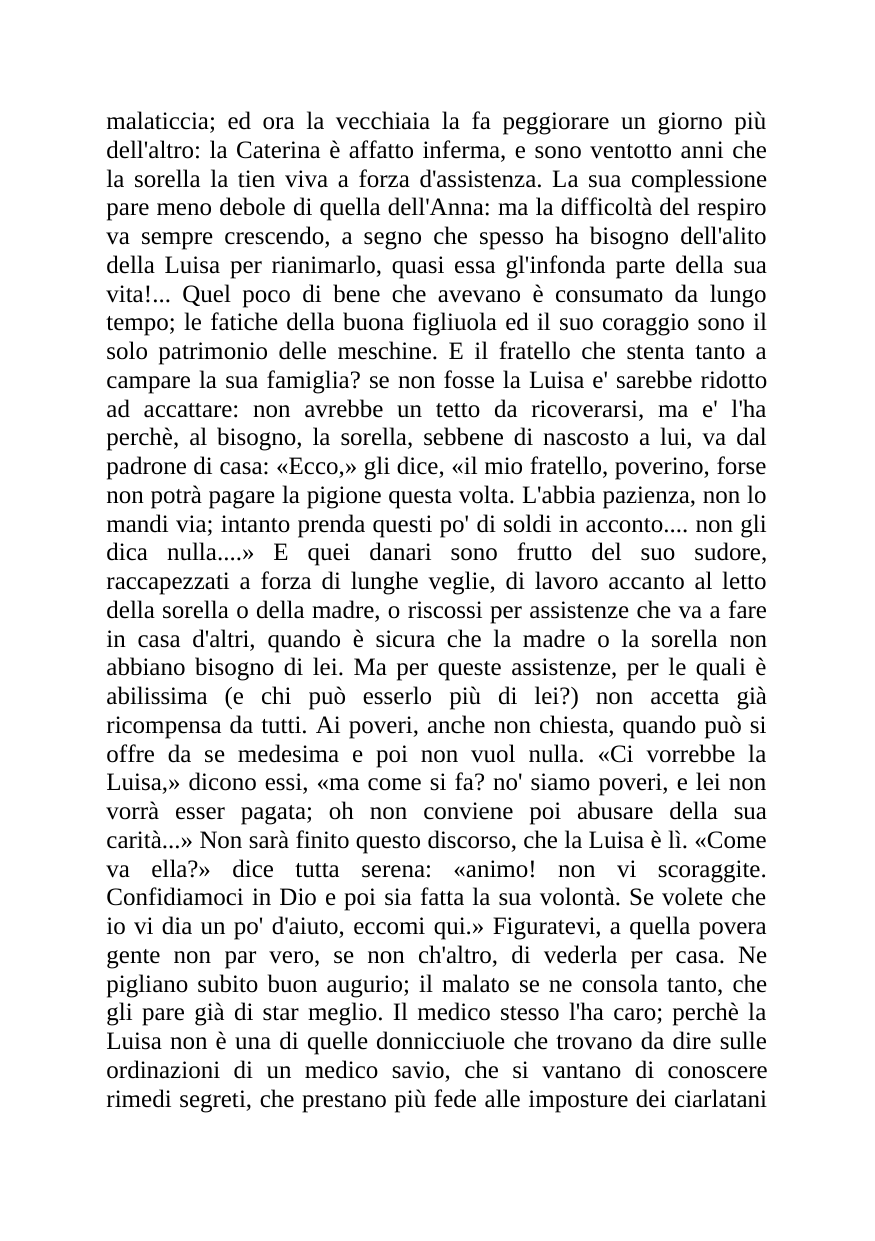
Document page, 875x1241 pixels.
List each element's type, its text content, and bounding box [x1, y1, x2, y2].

text malaticcia; ed ora la vecchiaia la fa peggiorare un giorno più dell'altro: la Caterina è affatto inferma, e sono ventotto anni che la sorella la tien viva a forza d'assistenza. La sua complessione pare meno debole di quella dell'Anna: ma la difficoltà del respiro va sempre crescendo, a segno che spesso ha bisogno dell'alito della Luisa per rianimarlo, quasi essa gl'infonda parte della sua vita!... Quel poco di bene che avevano è consumato da lungo tempo; le fatiche della buona figliuola ed il suo coraggio sono il solo patrimonio delle meschine. E il fratello che stenta tanto a campare la sua famiglia? se non fosse la Luisa e' sarebbe ridotto ad accattare: non avrebbe un tetto da ricoverarsi, ma e' l'ha perchè, al bisogno, la sorella, sebbene di nascosto a lui, va dal padrone di casa: «Ecco,» gli dice, «il mio fratello, poverino, forse non potrà pagare la pigione questa volta. L'abbia pazienza, non lo mandi via; intanto prenda questi po' di soldi in acconto.... non gli dica nulla....» E quei danari sono frutto del suo sudore, raccapezzati a forza di lunghe veglie, di lavoro accanto al letto della sorella o della madre, o riscossi per assistenze che va a fare in casa d'altri, quando è sicura che la madre o la sorella non abbiano bisogno di lei. Ma per queste assistenze, per le quali è abilissima (e chi può esserlo più di lei?) non accetta già ricompensa da tutti. Ai poveri, anche non chiesta, quando può si offre da se medesima e poi non vuol nulla. «Ci vorrebbe la Luisa,» dicono essi, «ma come si fa? no' siamo poveri, e lei non vorrà esser pagata; oh non conviene poi abusare della sua carità...» Non sarà finito questo discorso, che la Luisa è lì. «Come va ella?» dice tutta serena: «animo! non vi scoraggite. Confidiamoci in Dio e poi sia fatta la sua volontà. Se volete che io vi dia un po' d'aiuto, eccomi qui.» Figuratevi, a quella povera gente non par vero, se non ch'altro, di vederla per casa. Ne pigliano subito buon augurio; il malato se ne consola tanto, che gli pare già di star meglio. Il medico stesso l'ha caro; perchè la Luisa non è una di quelle donnicciuole che trovano da dire sulle ordinazioni di un medico savio, che si vantano di conoscere rimedi segreti, che prestano più fede alle imposture dei ciarlatani [106, 106, 768, 1112]
